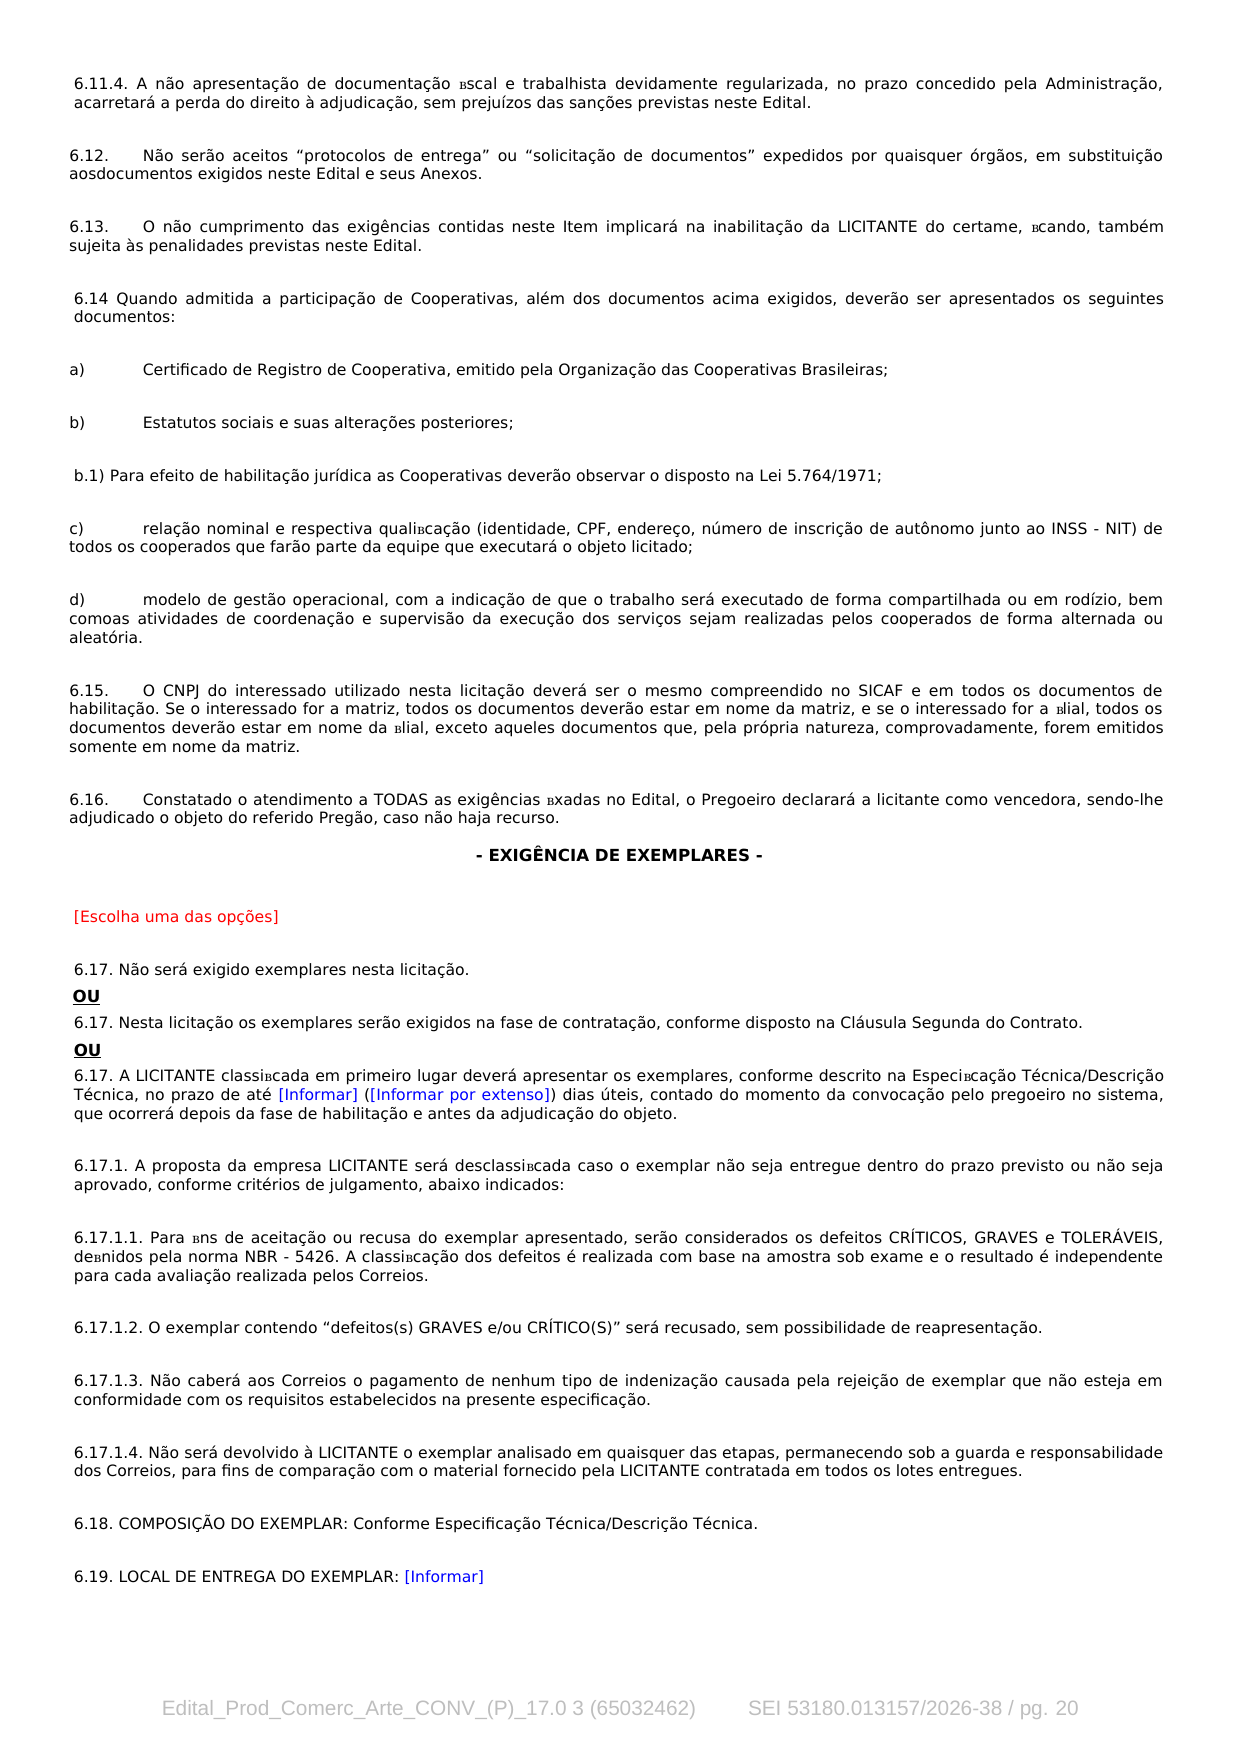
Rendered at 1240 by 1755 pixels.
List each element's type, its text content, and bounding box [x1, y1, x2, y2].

list Não serão aceitos “protocolos de entrega” ou “solicitação de documentos” expedidos por quaisquer órgãos, em substituição aosdocumentos exigidos neste Edital e seus Anexos. [69, 147, 1165, 183]
text 6.17.1.1. Para ns de aceitação ou recusa do exemplar apresentado, serão considerados os defeitos CRÍTICOS, GRAVES e TOLERÁVEIS, denidos pela norma NBR - 5426. A classicação dos defeitos é realizada com base na amostra sob exame e o resultado é independente para cada avaliação realizada pelos Correios. [74, 1229, 1165, 1285]
list modelo de gestão operacional, com a indicação de que o trabalho será executado de forma compartilhada ou em rodízio, bem comoas atividades de coordenação e supervisão da execução dos serviços sejam realizadas pelos cooperados de forma alternada ou aleatória. [69, 591, 1165, 647]
text OU [72, 987, 1182, 1007]
list Certificado de Registro de Cooperativa, emitido pela Organização das Cooperativas Brasileiras; [69, 361, 1165, 379]
text 6.17.1.3. Não caberá aos Correios o pagamento de nenhum tipo de indenização causada pela rejeição de exemplar que não esteja em conformidade com os requisitos estabelecidos na presente especificação. [74, 1372, 1165, 1409]
text 6.17. Nesta licitação os exemplares serão exigidos na fase de contratação, conforme disposto na Cláusula Segunda do Contrato. [74, 1014, 1165, 1032]
text [Escolha uma das opções] [74, 908, 1164, 926]
text 6.18. COMPOSIÇÃO DO EXEMPLAR: Conforme Especificação Técnica/Descrição Técnica. [74, 1515, 1165, 1533]
subtitle - EXIGÊNCIA DE EXEMPLARES - [69, 846, 1169, 865]
text 6.17. Não será exigido exemplares nesta licitação. [74, 961, 1165, 979]
list O não cumprimento das exigências contidas neste Item implicará na inabilitação da LICITANTE do certame, cando, também sujeita às penalidades previstas neste Edital. [69, 218, 1165, 255]
text 6.17.1.2. O exemplar contendo “defeitos(s) GRAVES e/ou CRÍTICO(S)” será recusado, sem possibilidade de reapresentação. [74, 1319, 1165, 1337]
list Constatado o atendimento a TODAS as exigências xadas no Edital, o Pregoeiro declarará a licitante como vencedora, sendo-lhe adjudicado o objeto do referido Pregão, caso não haja recurso. [69, 791, 1165, 828]
text 6.11.4. A não apresentação de documentação scal e trabalhista devidamente regularizada, no prazo concedido pela Administração, acarretará a perda do direito à adjudicação, sem prejuízos das sanções previstas neste Edital. [74, 75, 1165, 112]
text 6.14 Quando admitida a participação de Cooperativas, além dos documentos acima exigidos, deverão ser apresentados os seguintes documentos: [74, 290, 1165, 327]
text 6.17.1. A proposta da empresa LICITANTE será desclassicada caso o exemplar não seja entregue dentro do prazo previsto ou não seja aprovado, conforme critérios de julgamento, abaixo indicados: [74, 1157, 1165, 1194]
subtitle OU [73, 1040, 1182, 1060]
text 6.17. A LICITANTE classicada em primeiro lugar deverá apresentar os exemplares, conforme descrito na Especicação Técnica/Descrição Técnica, no prazo de até [Informar] ([Informar por extenso]) dias úteis, contado do momento da convocação pelo pregoeiro no sistema, que ocorrerá depois da fase de habilitação e antes da adjudicação do objeto. [74, 1067, 1165, 1123]
list relação nominal e respectiva qualicação (identidade, CPF, endereço, número de inscrição de autônomo junto ao INSS - NIT) de todos os cooperados que farão parte da equipe que executará o objeto licitado; [69, 520, 1165, 557]
text 6.19. LOCAL DE ENTREGA DO EXEMPLAR: [Informar] [74, 1568, 1165, 1586]
list O CNPJ do interessado utilizado nesta licitação deverá ser o mesmo compreendido no SICAF e em todos os documentos de habilitação. Se o interessado for a matriz, todos os documentos deverão estar em nome da matriz, e se o interessado for a lial, todos os documentos deverão estar em nome da lial, exceto aqueles documentos que, pela própria natureza, comprovadamente, forem emitidos somente em nome da matriz. [69, 682, 1165, 756]
text 6.17.1.4. Não será devolvido à LICITANTE o exemplar analisado em quaisquer das etapas, permanecendo sob a guarda e responsabilidade dos Correios, para fins de comparação com o material fornecido pela LICITANTE contratada em todos os lotes entregues. [74, 1444, 1165, 1481]
list Estatutos sociais e suas alterações posteriores; [69, 414, 1165, 432]
text b.1) Para efeito de habilitação jurídica as Cooperativas deverão observar o disposto na Lei 5.764/1971; [74, 467, 1165, 485]
